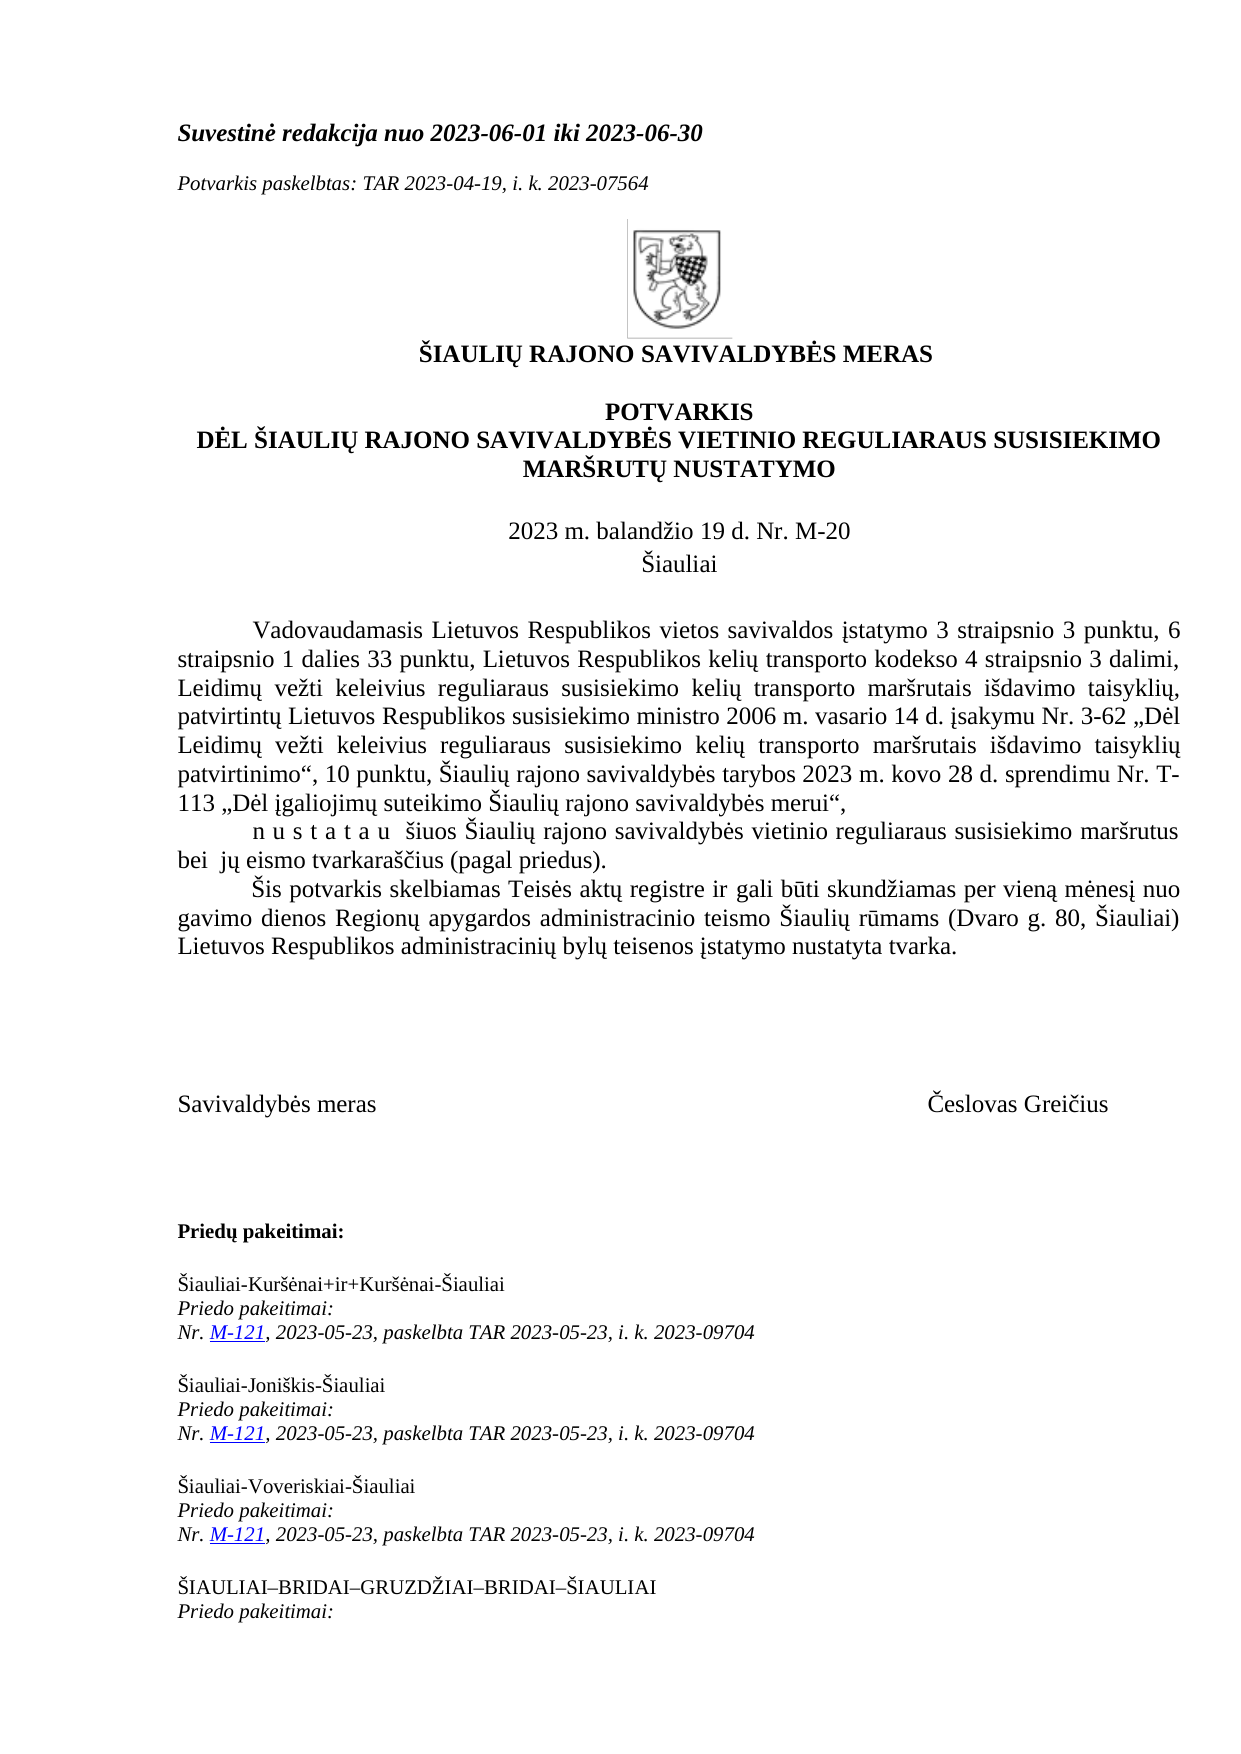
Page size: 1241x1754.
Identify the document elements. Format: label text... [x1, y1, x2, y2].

text ŠIAULIAI–BRIDAI–GRUZDŽIAI–BRIDAI–ŠIAULIAI [177, 1574, 1181, 1599]
text Priedų pakeitimai: [177, 1219, 1181, 1243]
text Suvestinė redakcija nuo 2023-06-01 iki 2023-06-30 [177, 118, 1181, 147]
text Šiauliai-Voveriskiai-Šiauliai [177, 1474, 1181, 1498]
text n u s t a t a u šiuos Šiaulių rajono savivaldybės vietinio reguliaraus susisiekimo maršrutus bei jų eismo tvarkaraščius (pagal priedus). [177, 816, 1181, 874]
text Šiauliai-Joniškis-Šiauliai [177, 1373, 1181, 1397]
text Šiauliai [177, 549, 1181, 578]
text Priedo pakeitimai: [177, 1599, 1181, 1623]
text Nr. M-121, 2023-05-23, paskelbta TAR 2023-05-23, i. k. 2023-09704 [177, 1421, 1181, 1445]
text DĖL ŠIAULIŲ RAJONO SAVIVALDYBĖS VIETINIO REGULIARAUS SUSISIEKIMO MARŠRUTŲ NUSTATYMO [177, 426, 1181, 483]
text Savivaldybės meras Česlovas Greičius [177, 1089, 1181, 1118]
text Priedo pakeitimai: [177, 1397, 1181, 1421]
text Šis potvarkis skelbiamas Teisės aktų registre ir gali būti skundžiamas per vieną mėnesį nuo gavimo dienos Regionų apygardos administracinio teismo Šiaulių rūmams (Dvaro g. 80, Šiauliai) Lietuvos Respublikos administracinių bylų teisenos įstatymo nustatyta tvarka. [177, 874, 1181, 960]
text Priedo pakeitimai: [177, 1296, 1181, 1320]
text Nr. M-121, 2023-05-23, paskelbta TAR 2023-05-23, i. k. 2023-09704 [177, 1522, 1181, 1546]
text Vadovaudamasis Lietuvos Respublikos vietos savivaldos įstatymo 3 straipsnio 3 punktu, 6 straipsnio 1 dalies 33 punktu, Lietuvos Respublikos kelių transporto kodekso 4 straipsnio 3 dalimi, Leidimų vežti keleivius reguliaraus susisiekimo kelių transporto maršrutais išdavimo taisyklių, patvirtintų Lietuvos Respublikos susisiekimo ministro 2006 m. vasario 14 d. įsakymu Nr. 3-62 „Dėl Leidimų vežti keleivius reguliaraus susisiekimo kelių transporto maršrutais išdavimo taisyklių patvirtinimo“, 10 punktu, Šiaulių rajono savivaldybės tarybos 2023 m. kovo 28 d. sprendimu Nr. T-113 „Dėl įgaliojimų suteikimo Šiaulių rajono savivaldybės merui“, [177, 615, 1181, 816]
text Nr. M-121, 2023-05-23, paskelbta TAR 2023-05-23, i. k. 2023-09704 [177, 1320, 1181, 1344]
text Priedo pakeitimai: [177, 1498, 1181, 1522]
text ŠIAULIŲ RAJONO SAVIVALDYBĖS MERAS [177, 339, 1181, 368]
text Šiauliai-Kuršėnai+ir+Kuršėnai-Šiauliai [177, 1272, 1181, 1296]
text POTVARKIS [177, 397, 1181, 426]
text 2023 m. balandžio 19 d. Nr. M-20 [177, 516, 1181, 545]
text Potvarkis paskelbtas: TAR 2023-04-19, i. k. 2023-07564 [177, 171, 1181, 195]
